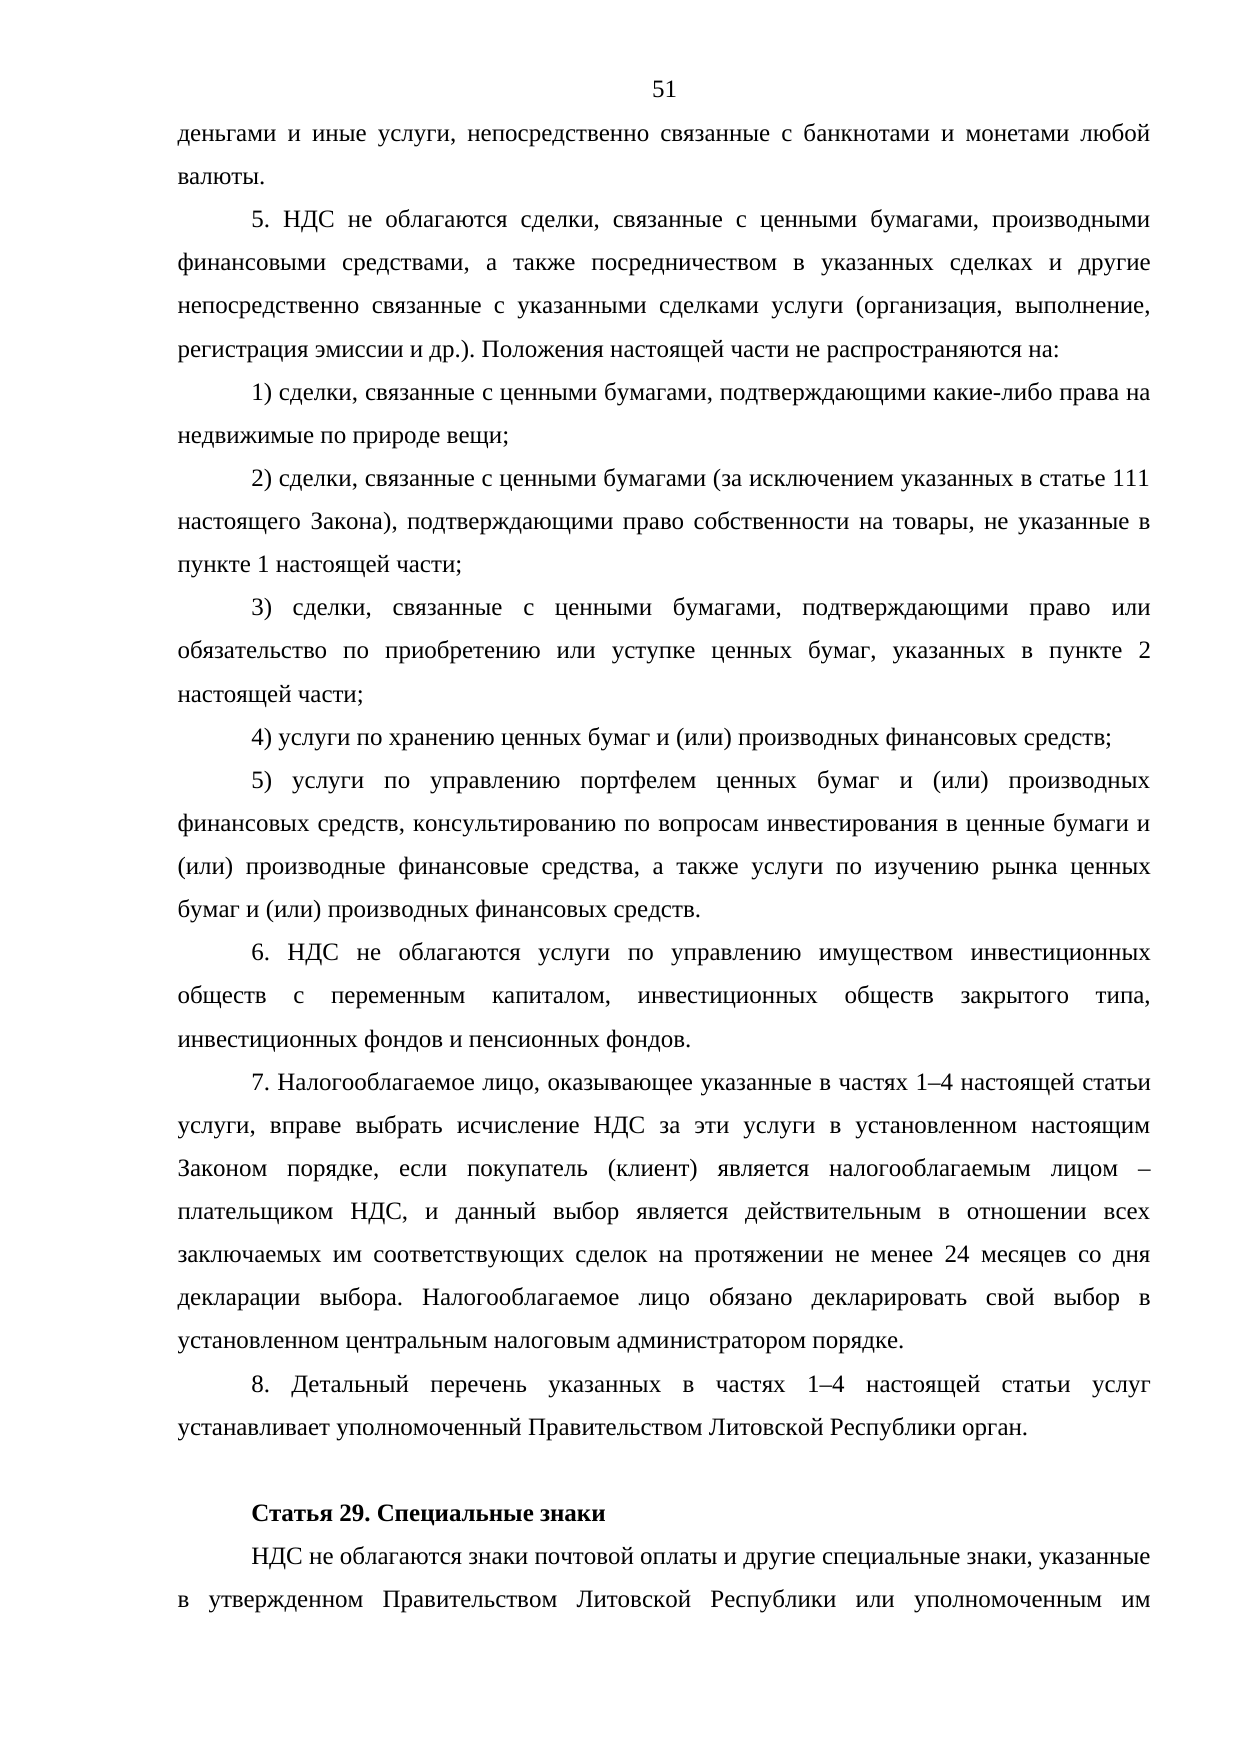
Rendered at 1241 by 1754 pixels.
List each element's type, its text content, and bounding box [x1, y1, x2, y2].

text 5) услуги по управлению портфелем ценных бумаг и (или) производных финансовых средств, консультированию по вопросам инвестирования в ценные бумаги и (или) производные финансовые средства, а также услуги по изучению рынка ценных бумаг и (или) производных финансовых средств. [177, 765, 1152, 923]
text Статья 29. Специальные знаки [177, 1498, 1152, 1527]
text 5. НДС не облагаются сделки, связанные с ценными бумагами, производными финансовыми средствами, а также посредничеством в указанных сделках и другие непосредственно связанные с указанными сделками услуги (организация, выполнение, регистрация эмиссии и др.). Положения настоящей части не распространяются на: [177, 204, 1152, 362]
text 6. НДС не облагаются услуги по управлению имуществом инвестиционных обществ с переменным капиталом, инвестиционных обществ закрытого типа, инвестиционных фондов и пенсионных фондов. [177, 937, 1152, 1052]
text 3) сделки, связанные с ценными бумагами, подтверждающими право или обязательство по приобретению или уступке ценных бумаг, указанных в пункте 2 настоящей части; [177, 592, 1152, 707]
text 2) сделки, связанные с ценными бумагами (за исключением указанных в статье 111 настоящего Закона), подтверждающими право собственности на товары, не указанные в пункте 1 настоящей части; [177, 463, 1152, 578]
text 8. Детальный перечень указанных в частях 1–4 настоящей статьи услуг устанавливает уполномоченный Правительством Литовской Республики орган. [177, 1369, 1152, 1441]
text 1) сделки, связанные с ценными бумагами, подтверждающими какие-либо права на недвижимые по природе вещи; [177, 377, 1152, 449]
text НДС не облагаются знаки почтовой оплаты и другие специальные знаки, указанные в утвержденном Правительством Литовской Республики или уполномоченным им [177, 1541, 1152, 1613]
text 4) услуги по хранению ценных бумаг и (или) производных финансовых средств; [177, 722, 1152, 751]
text 7. Налогооблагаемое лицо, оказывающее указанные в частях 1–4 настоящей статьи услуги, вправе выбрать исчисление НДС за эти услуги в установленном настоящим Законом порядке, если покупатель (клиент) является налогооблагаемым лицом – плательщиком НДС, и данный выбор является действительным в отношении всех заключаемых им соответствующих сделок на протяжении не менее 24 месяцев со дня декларации выбора. Налогооблагаемое лицо обязано декларировать свой выбор в установленном центральным налоговым администратором порядке. [177, 1067, 1152, 1354]
text деньгами и иные услуги, непосредственно связанные с банкнотами и монетами любой валюты. [177, 118, 1152, 190]
